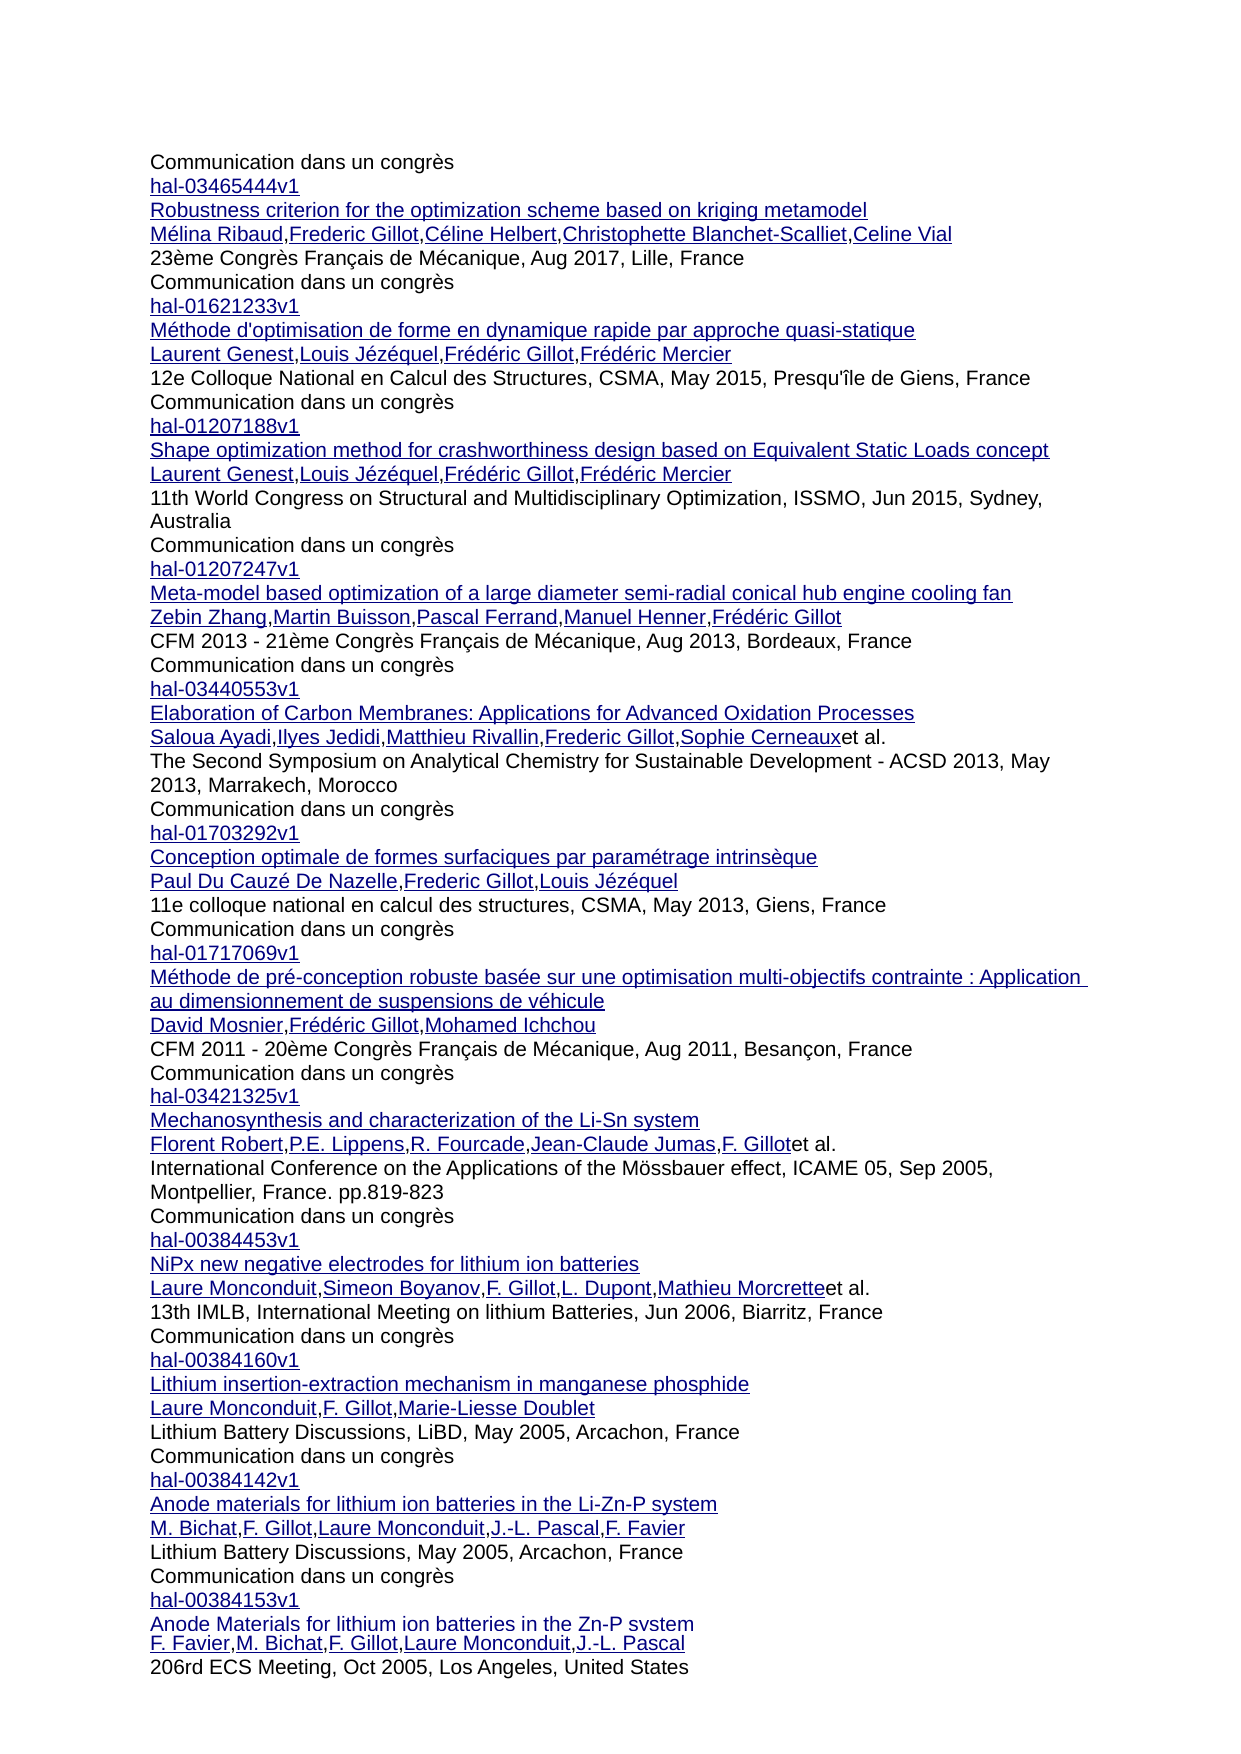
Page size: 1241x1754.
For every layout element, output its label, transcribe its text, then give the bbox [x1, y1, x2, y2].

table_cell Lithium insertion-extraction mechanism in manganese phosphide Laure Monconduit,F. Gillot,Marie-Liesse Doublet Lithium Battery Discussions, LiBD, May 2005, Arcachon, France Communication dans un congrès hal-00384142v1 [150, 1372, 1090, 1492]
table_cell Elaboration of Carbon Membranes: Applications for Advanced Oxidation Processes Saloua Ayadi,Ilyes Jedidi,Matthieu Rivallin,Frederic Gillot,Sophie Cerneauxet al. The Second Symposium on Analytical Chemistry for Sustainable Development - ACSD 2013, May 2013, Marrakech, Morocco Communication dans un congrès hal-01703292v1 [150, 701, 1090, 845]
table_cell Meta-model based optimization of a large diameter semi-radial conical hub engine cooling fan Zebin Zhang,Martin Buisson,Pascal Ferrand,Manuel Henner,Frédéric Gillot CFM 2013 - 21ème Congrès Français de Mécanique, Aug 2013, Bordeaux, France Communication dans un congrès hal-03440553v1 [150, 581, 1090, 701]
table_cell Mechanosynthesis and characterization of the Li-Sn system Florent Robert,P.E. Lippens,R. Fourcade,Jean-Claude Jumas,F. Gillotet al. International Conference on the Applications of the Mössbauer effect, ICAME 05, Sep 2005, Montpellier, France. pp.819-823 Communication dans un congrès hal-00384453v1 [150, 1108, 1090, 1252]
table_cell Conception optimale de formes surfaciques par paramétrage intrinsèque Paul Du Cauzé De Nazelle,Frederic Gillot,Louis Jézéquel 11e colloque national en calcul des structures, CSMA, May 2013, Giens, France Communication dans un congrès hal-01717069v1 [150, 845, 1090, 964]
table_cell Communication dans un congrès hal-03465444v1 [150, 150, 1090, 198]
table_cell Méthode de pré-conception robuste basée sur une optimisation multi-objectifs contrainte : Application au dimensionnement de suspensions de véhicule David Mosnier,Frédéric Gillot,Mohamed Ichchou CFM 2011 - 20ème Congrès Français de Mécanique, Aug 2011, Besançon, France Communication dans un congrès hal-03421325v1 [150, 965, 1090, 1108]
table_cell Shape optimization method for crashworthiness design based on Equivalent Static Loads concept Laurent Genest,Louis Jézéquel,Frédéric Gillot,Frédéric Mercier 11th World Congress on Structural and Multidisciplinary Optimization, ISSMO, Jun 2015, Sydney, Australia Communication dans un congrès hal-01207247v1 [150, 438, 1090, 581]
table_cell NiPx new negative electrodes for lithium ion batteries Laure Monconduit,Simeon Boyanov,F. Gillot,L. Dupont,Mathieu Morcretteet al. 13th IMLB, International Meeting on lithium Batteries, Jun 2006, Biarritz, France Communication dans un congrès hal-00384160v1 [150, 1252, 1090, 1372]
table_cell Anode materials for lithium ion batteries in the Li-Zn-P system M. Bichat,F. Gillot,Laure Monconduit,J.-L. Pascal,F. Favier Lithium Battery Discussions, May 2005, Arcachon, France Communication dans un congrès hal-00384153v1 [150, 1492, 1090, 1611]
table_cell Anode Materials for lithium ion batteries in the Zn-P system F. Favier,M. Bichat,F. Gillot,Laure Monconduit,J.-L. Pascal 206rd ECS Meeting, Oct 2005, Los Angeles, United States [150, 1611, 1090, 1679]
table_cell Méthode d'optimisation de forme en dynamique rapide par approche quasi-statique Laurent Genest,Louis Jézéquel,Frédéric Gillot,Frédéric Mercier 12e Colloque National en Calcul des Structures, CSMA, May 2015, Presqu'île de Giens, France Communication dans un congrès hal-01207188v1 [150, 318, 1090, 437]
table_cell Robustness criterion for the optimization scheme based on kriging metamodel Mélina Ribaud,Frederic Gillot,Céline Helbert,Christophette Blanchet-Scalliet,Celine Vial 23ème Congrès Français de Mécanique, Aug 2017, Lille, France Communication dans un congrès hal-01621233v1 [150, 198, 1090, 318]
